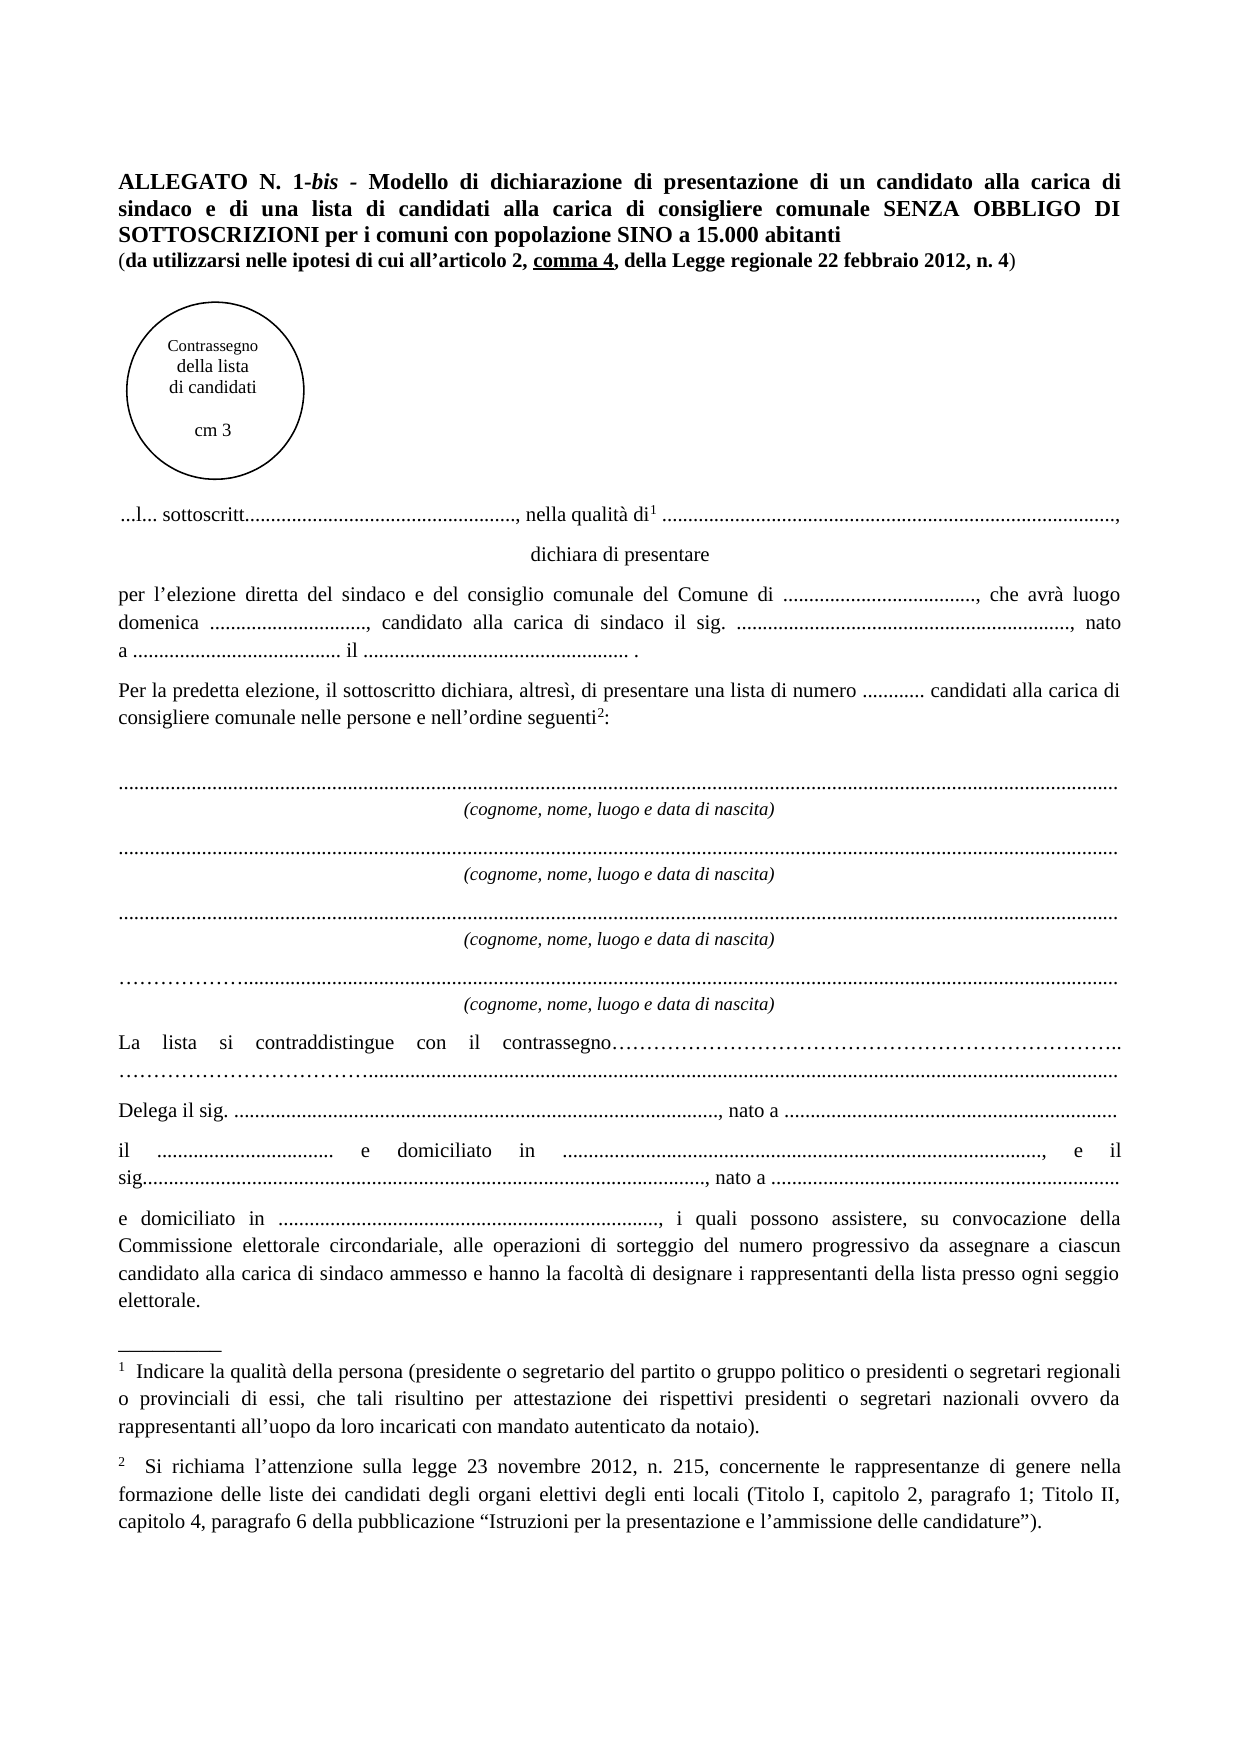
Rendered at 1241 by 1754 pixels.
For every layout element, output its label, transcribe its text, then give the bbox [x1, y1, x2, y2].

text ...l... sottoscritt...................................................., nella qualità di1 ......................................................................................., [118, 502, 1122, 526]
text ................................................................................................................................................................................................ [118, 835, 1122, 859]
text e domiciliato in ........................................................................., i quali possono assistere, su convocazione della Commissione elettorale circondariale, alle operazioni di sorteggio del numero progressivo da assegnare a ciascun candidato alla carica di sindaco ammesso e hanno la facoltà di designare i rappresentanti della lista presso ogni seggio elettorale. [118, 1205, 1122, 1312]
text ................................................................................................................................................................................................ [118, 900, 1122, 924]
text (da utilizzarsi nelle ipotesi di cui all’articolo 2, comma 4, della Legge regionale 22 febbraio 2012, n. 4) [118, 247, 1122, 272]
text 1 Indicare la qualità della persona (presidente o segretario del partito o gruppo politico o presidenti o segretari regionali o provinciali di essi, che tali risultino per attestazione dei rispettivi presidenti o segretari nazionali ovvero da rappresentanti all’uopo da loro incaricati con mandato autenticato da notaio). [118, 1358, 1122, 1438]
text 2 Si richiama l’attenzione sulla legge 23 novembre 2012, n. 215, concernente le rappresentanze di genere nella formazione delle liste dei candidati degli organi elettivi degli enti locali (Titolo I, capitolo 2, paragrafo 1; Titolo II, capitolo 4, paragrafo 6 della pubblicazione “Istruzioni per la presentazione e l’ammissione delle candidature”). [118, 1454, 1122, 1533]
text dichiara di presentare [118, 542, 1122, 566]
text ………………........................................................................................................................................................................ [118, 965, 1122, 989]
text il .................................. e domiciliato in ............................................................................................, e il sig............................................................................................................, nato a ................................................................... [118, 1138, 1122, 1189]
text La lista si contraddistingue con il contrassegno……………………………………………………………….. ………………………………................................................................................................................................................ [118, 1030, 1122, 1082]
text ALLEGATO N. 1-bis - Modello di dichiarazione di presentazione di un candidato alla carica di sindaco e di una lista di candidati alla carica di consigliere comunale SENZA OBBLIGO DI SOTTOSCRIZIONI per i comuni con popolazione SINO a 15.000 abitanti [118, 168, 1122, 247]
text per l’elezione diretta del sindaco e del consiglio comunale del Comune di ....................................., che avrà luogo domenica .............................., candidato alla carica di sindaco il sig. ................................................................, nato a ........................................ il ................................................... . [118, 582, 1122, 662]
text _________ [118, 1328, 1122, 1355]
text (cognome, nome, luogo e data di nascita) [118, 928, 1122, 949]
text (cognome, nome, luogo e data di nascita) [118, 993, 1122, 1014]
text Per la predetta elezione, il sottoscritto dichiara, altresì, di presentare una lista di numero ............ candidati alla carica di consigliere comunale nelle persone e nell’ordine seguenti2: [118, 678, 1122, 729]
text ................................................................................................................................................................................................ [118, 770, 1122, 794]
text Delega il sig. ............................................................................................., nato a ................................................................ [118, 1098, 1122, 1122]
text (cognome, nome, luogo e data di nascita) [118, 863, 1122, 884]
text (cognome, nome, luogo e data di nascita) [118, 798, 1122, 819]
